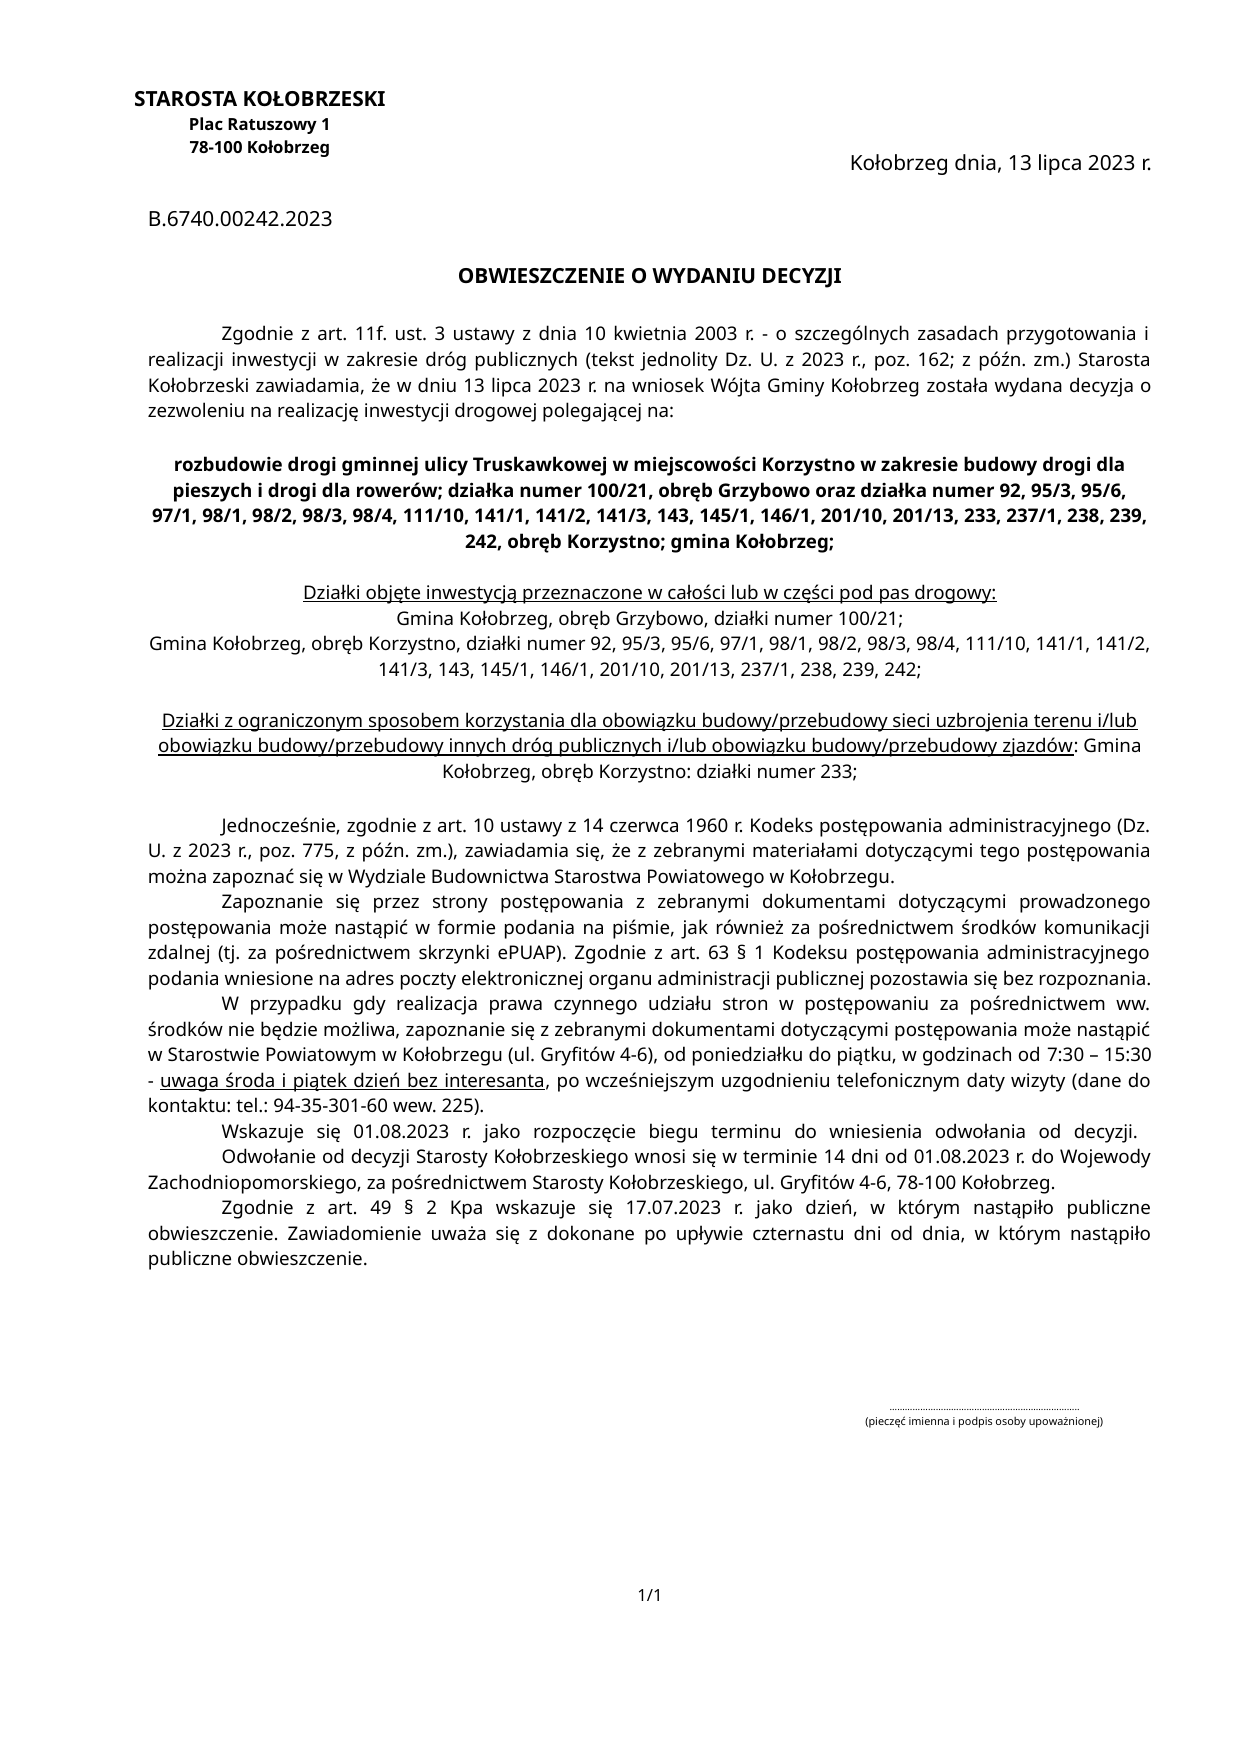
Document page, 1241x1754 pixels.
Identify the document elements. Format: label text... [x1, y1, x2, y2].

table_cell [148, 1442, 1152, 1470]
table_cell [148, 784, 1152, 812]
table_cell B.6740.00242.2023 [148, 205, 1152, 233]
text Wskazuje się 01.08.2023 r. jako rozpoczęcie biegu terminu do wniesienia odwołania od decyzji. Odwołanie od decyzji Starosty Kołobrzeskiego wnosi się w terminie 14 dni od 01.08.2023 r. do Wojewody Zachodniopomorskiego, za pośrednictwem Starosty Kołobrzeskiego, ul. Gryfitów 4-6, 78-100 Kołobrzeg. [148, 1118, 1152, 1195]
text Zapoznanie się przez strony postępowania z zebranymi dokumentami dotyczącymi prowadzonego postępowania może nastąpić w formie podania na piśmie, jak również za pośrednictwem środków komunikacji zdalnej (tj. za pośrednictwem skrzynki ePUAP). Zgodnie z art. 63 § 1 Kodeksu postępowania administracyjnego podania wniesione na adres poczty elektronicznej organu administracji publicznej pozostawia się bez rozpoznania. [148, 888, 1152, 991]
table_cell [148, 1300, 482, 1413]
text 78-100 Kołobrzeg [103, 136, 416, 158]
table_cell [148, 233, 1152, 261]
table_cell [482, 1413, 817, 1442]
text Jednocześnie, zgodnie z art. 10 ustawy z 14 czerwca 1960 r. Kodeks postępowania administracyjnego (Dz. U. z 2023 r., poz. 775, z późn. zm.), zawiadamia się, że z zebranymi materiałami dotyczącymi tego postępowania można zapoznać się w Wydziale Budownictwa Starostwa Powiatowego w Kołobrzegu. [148, 812, 1152, 888]
table_header Kołobrzeg dnia, 13 lipca 2023 r. [148, 148, 1152, 176]
table_cell [148, 1413, 482, 1442]
table_cell (pieczęć imienna i podpis osoby upoważnionej) [817, 1413, 1152, 1442]
text STAROSTA KOŁOBRZESKI [103, 84, 416, 113]
table_cell .......................................................................... [817, 1300, 1152, 1413]
table_header [148, 1271, 1152, 1300]
table_cell [148, 176, 1152, 204]
table_header [148, 423, 1152, 452]
table_cell OBWIESZCZENIE O WYDANIU DECYZJI [148, 261, 1152, 290]
text W przypadku gdy realizacja prawa czynnego udziału stron w postępowaniu za pośrednictwem ww. środków nie będzie możliwa, zapoznanie się z zebranymi dokumentami dotyczącymi postępowania może nastąpić w Starostwie Powiatowym w Kołobrzegu (ul. Gryfitów 4-6), od poniedziałku do piątku, w godzinach od 7:30 – 15:30 - uwaga środa i piątek dzień bez interesanta, po wcześniejszym uzgodnieniu telefonicznym daty wizyty (dane do kontaktu: tel.: 94-35-301-60 wew. 225). [148, 991, 1152, 1118]
table_cell [482, 1300, 817, 1413]
text Zgodnie z art. 11f. ust. 3 ustawy z dnia 10 kwietnia 2003 r. - o szczególnych zasadach przygotowania i realizacji inwestycji w zakresie dróg publicznych (tekst jednolity Dz. U. z 2023 r., poz. 162; z późn. zm.) Starosta Kołobrzeski zawiadamia, że w dniu 13 lipca 2023 r. na wniosek Wójta Gminy Kołobrzeg została wydana decyzja o zezwoleniu na realizację inwestycji drogowej polegającej na: [148, 318, 1152, 423]
table_cell rozbudowie drogi gminnej ulicy Truskawkowej w miejscowości Korzystno w zakresie budowy drogi dla pieszych i drogi dla rowerów; działka numer 100/21, obręb Grzybowo oraz działka numer 92, 95/3, 95/6, 97/1, 98/1, 98/2, 98/3, 98/4, 111/10, 141/1, 141/2, 141/3, 143, 145/1, 146/1, 201/10, 201/13, 233, 237/1, 238, 239, 242, obręb Korzystno; gmina Kołobrzeg; Działki objęte inwestycją przeznaczone w całości lub w części pod pas drogowy: Gmina Kołobrzeg, obręb Grzybowo, działki numer 100/21; Gmina Kołobrzeg, obręb Korzystno, działki numer 92, 95/3, 95/6, 97/1, 98/1, 98/2, 98/3, 98/4, 111/10, 141/1, 141/2, 141/3, 143, 145/1, 146/1, 201/10, 201/13, 237/1, 238, 239, 242; Działki z ograniczonym sposobem korzystania dla obowiązku budowy/przebudowy sieci uzbrojenia terenu i/lub obowiązku budowy/przebudowy innych dróg publicznych i/lub obowiązku budowy/przebudowy zjazdów: Gmina Kołobrzeg, obręb Korzystno: działki numer 233; [148, 452, 1152, 783]
text Zgodnie z art. 49 § 2 Kpa wskazuje się 17.07.2023 r. jako dzień, w którym nastąpiło publiczne obwieszczenie. Zawiadomienie uważa się z dokonane po upływie czternastu dni od dnia, w którym nastąpiło publiczne obwieszczenie. [148, 1195, 1152, 1271]
table_cell [148, 290, 1152, 318]
text Plac Ratuszowy 1 [103, 113, 416, 136]
